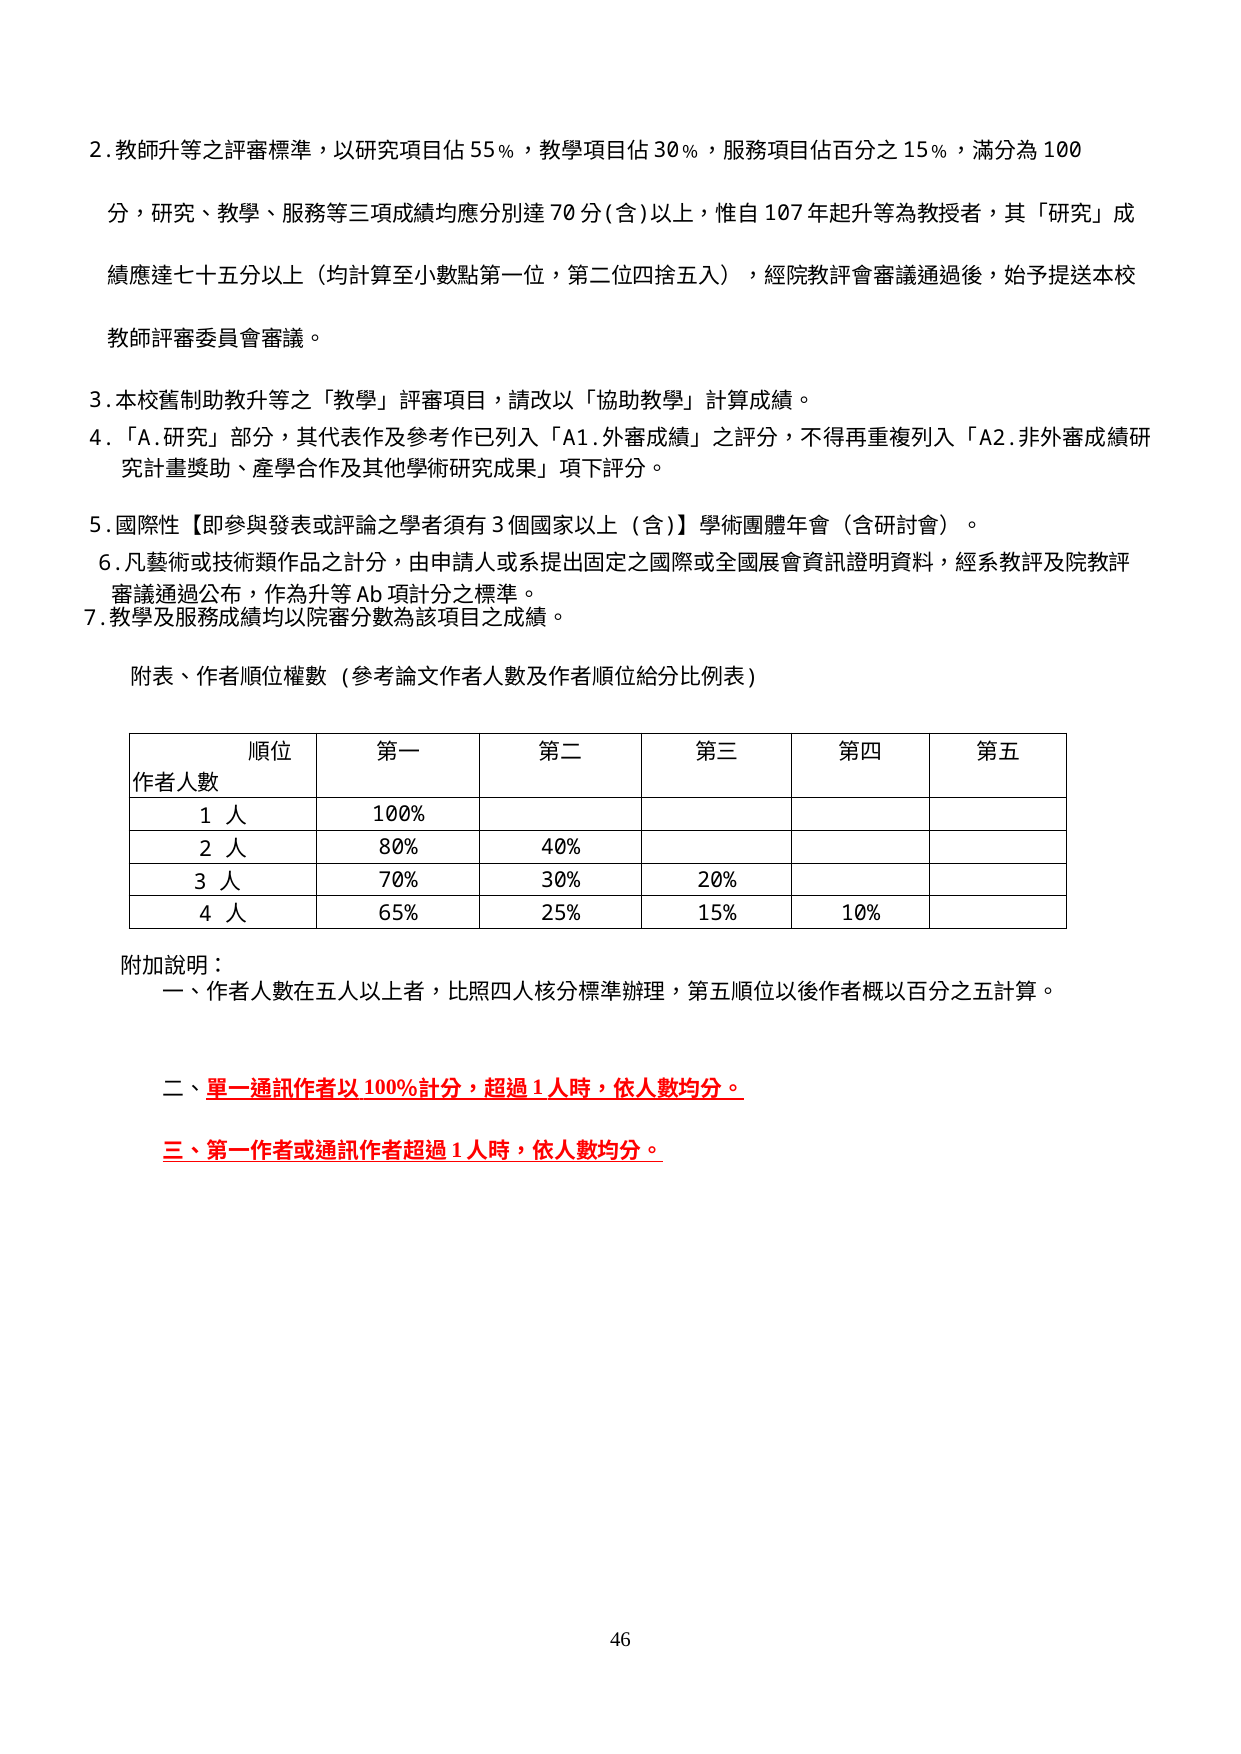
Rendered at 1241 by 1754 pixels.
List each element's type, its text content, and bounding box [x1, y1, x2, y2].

table_header 第五 [930, 734, 1066, 797]
table_header 第四 [792, 734, 929, 797]
table_cell 40% [480, 831, 641, 863]
text 4.「A.研究」部分，其代表作及參考作已列入「A1.外審成績」之評分，不得再重複列入「A2.非外審成績研究計畫獎助、產學合作及其他學術研究成果」項下評分。 [89, 420, 1152, 483]
table_cell 70% [317, 864, 479, 895]
text 5.國際性【即參與發表或評論之學者須有3個國家以上 (含)】學術團體年會（含研討會）。 [89, 483, 1152, 545]
text 3.本校舊制助教升等之「教學」評審項目，請改以「協助教學」計算成績。 [89, 358, 1152, 420]
table_cell [792, 864, 929, 895]
table_cell 65% [317, 896, 479, 928]
text 2.教師升等之評審標準，以研究項目佔55﹪，教學項目佔30﹪，服務項目佔百分之15﹪，滿分為100 [89, 108, 1152, 170]
table_cell [480, 798, 641, 830]
table_cell [642, 798, 791, 830]
table_header 第二 [480, 734, 641, 797]
table_cell 15% [642, 896, 791, 928]
table_cell 25% [480, 896, 641, 928]
table_cell 1 人 [130, 798, 316, 830]
text 分，研究、教學、服務等三項成績均應分別達70分(含)以上，惟自107年起升等為教授者，其「研究」成績應達七十五分以上（均計算至小數點第一位，第二位四捨五入），經院教評會審議通過後，始予提送本校教師評審委員會審議。 [107, 170, 1152, 358]
text 三、第一作者或通訊作者超過1人時，依人數均分。 [162, 1108, 1154, 1170]
table_header 順位 作者人數 [130, 734, 316, 797]
table_cell [642, 831, 791, 863]
table_cell 4 人 [130, 896, 316, 928]
text 附表、作者順位權數 (參考論文作者人數及作者順位給分比例表) [130, 659, 1152, 691]
table_cell 20% [642, 864, 791, 895]
text 附加說明： [120, 948, 1152, 980]
table_cell 2 人 [130, 831, 316, 863]
table_cell 30% [480, 864, 641, 895]
text 一、作者人數在五人以上者，比照四人核分標準辦理，第五順位以後作者概以百分之五計算。 [162, 980, 1152, 1005]
table_cell 3 人 [130, 864, 316, 895]
table_cell 80% [317, 831, 479, 863]
text 二、單一通訊作者以100％計分，超過1人時，依人數均分。 [162, 1045, 1154, 1108]
table_header 第三 [642, 734, 791, 797]
table_cell 100% [317, 798, 479, 830]
table_cell [930, 864, 1066, 895]
text 6.凡藝術或技術類作品之計分，由申請人或系提出固定之國際或全國展會資訊證明資料，經系教評及院教評審議通過公布，作為升等Ab項計分之標準。 [32, 545, 1152, 609]
table_cell [930, 896, 1066, 928]
table_cell [792, 798, 929, 830]
text 7.教學及服務成績均以院審分數為該項目之成績。 [70, 609, 1152, 629]
table_header 第一 [317, 734, 479, 797]
table_cell [930, 831, 1066, 863]
table_cell 10% [792, 896, 929, 928]
table_cell [792, 831, 929, 863]
table_cell [930, 798, 1066, 830]
